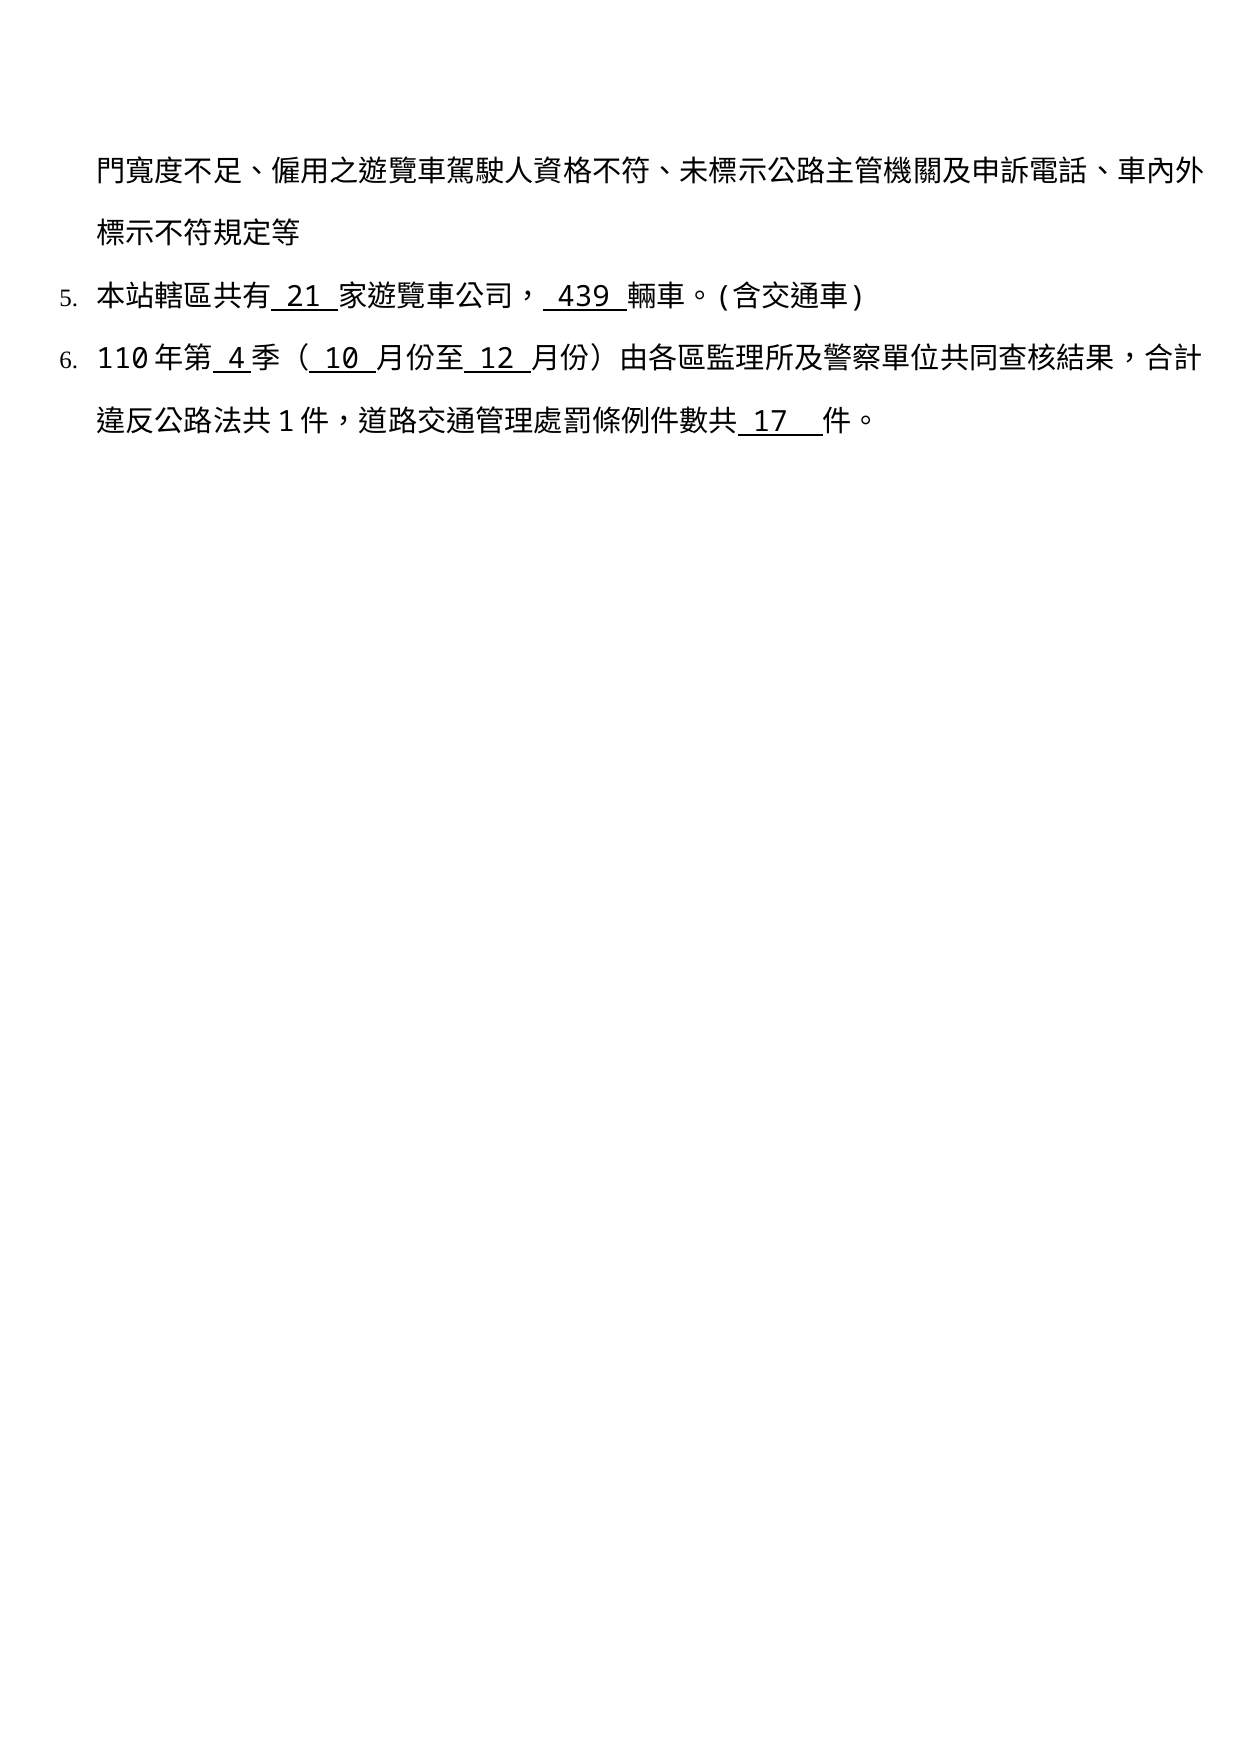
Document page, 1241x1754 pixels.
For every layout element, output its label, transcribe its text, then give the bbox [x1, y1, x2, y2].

list 110年第 4季（ 10 月份至 12 月份）由各區監理所及警察單位共同查核結果，合計違反公路法共1件，道路交通管理處罰條例件數共 17 件。 [59, 314, 1205, 439]
list 門寬度不足、僱用之遊覽車駕駛人資格不符、未標示公路主管機關及申訴電話、車內外標示不符規定等 [59, 127, 1205, 252]
list 本站轄區共有 21 家遊覽車公司， 439 輛車。(含交通車) [59, 252, 1205, 314]
